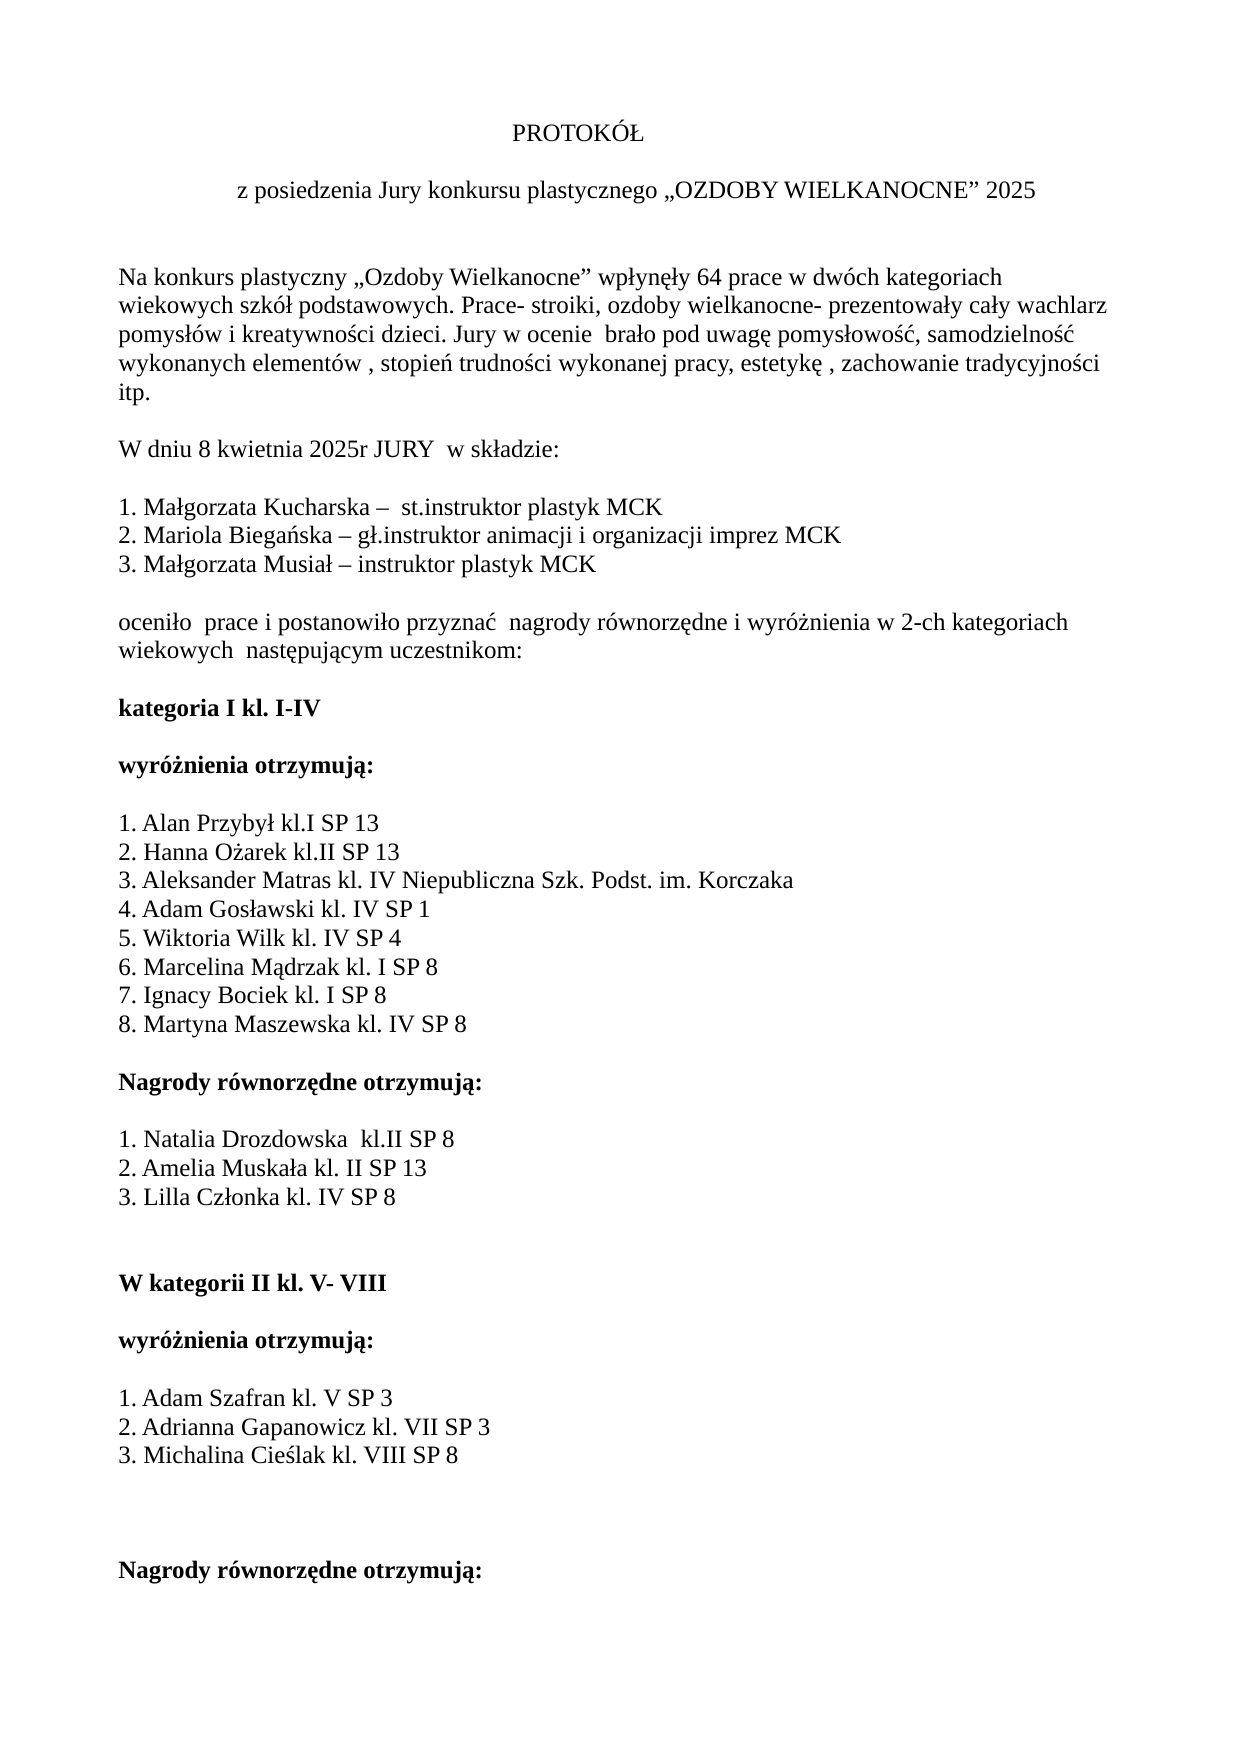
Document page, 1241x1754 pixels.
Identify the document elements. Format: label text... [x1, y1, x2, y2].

text oceniło prace i postanowiło przyznać nagrody równorzędne i wyróżnienia w 2-ch kategoriach wiekowych następującym uczestnikom: [118, 607, 1122, 664]
text 3. Lilla Członka kl. IV SP 8 [118, 1182, 1122, 1211]
text 5. Wiktoria Wilk kl. IV SP 4 [118, 923, 1122, 952]
text W dniu 8 kwietnia 2025r JURY w składzie: [118, 434, 1122, 463]
text kategoria I kl. I-IV [118, 693, 1122, 722]
text 2. Hanna Ożarek kl.II SP 13 [118, 837, 1122, 866]
text wyróżnienia otrzymują: [118, 1326, 1122, 1354]
text 1. Natalia Drozdowska kl.II SP 8 [118, 1124, 1122, 1153]
text 2. Amelia Muskała kl. II SP 13 [118, 1153, 1122, 1182]
text 1. Małgorzata Kucharska – st.instruktor plastyk MCK [118, 492, 1122, 521]
text 3. Aleksander Matras kl. IV Niepubliczna Szk. Podst. im. Korczaka [118, 866, 1122, 894]
text 1. Alan Przybył kl.I SP 13 [118, 808, 1122, 837]
text 8. Martyna Maszewska kl. IV SP 8 [118, 1009, 1122, 1038]
text z posiedzenia Jury konkursu plastycznego „OZDOBY WIELKANOCNE” 2025 [118, 176, 1122, 204]
text 3. Małgorzata Musiał – instruktor plastyk MCK [118, 549, 1122, 578]
text 4. Adam Gosławski kl. IV SP 1 [118, 894, 1122, 923]
text 1. Adam Szafran kl. V SP 3 [118, 1383, 1122, 1412]
text Na konkurs plastyczny „Ozdoby Wielkanocne” wpłynęły 64 prace w dwóch kategoriach wiekowych szkół podstawowych. Prace- stroiki, ozdoby wielkanocne- prezentowały cały wachlarz pomysłów i kreatywności dzieci. Jury w ocenie brało pod uwagę pomysłowość, samodzielność wykonanych elementów , stopień trudności wykonanej pracy, estetykę , zachowanie tradycyjności itp. [118, 262, 1122, 406]
text 2. Mariola Biegańska – gł.instruktor animacji i organizacji imprez MCK [118, 521, 1122, 549]
text PROTOKÓŁ [118, 118, 1122, 147]
text 7. Ignacy Bociek kl. I SP 8 [118, 981, 1122, 1009]
text Nagrody równorzędne otrzymują: [118, 1067, 1122, 1096]
text wyróżnienia otrzymują: [118, 751, 1122, 779]
text 6. Marcelina Mądrzak kl. I SP 8 [118, 952, 1122, 981]
text Nagrody równorzędne otrzymują: [118, 1556, 1122, 1584]
text 3. Michalina Cieślak kl. VIII SP 8 [118, 1441, 1122, 1469]
text W kategorii II kl. V- VIII [118, 1268, 1122, 1297]
text 2. Adrianna Gapanowicz kl. VII SP 3 [118, 1412, 1122, 1441]
